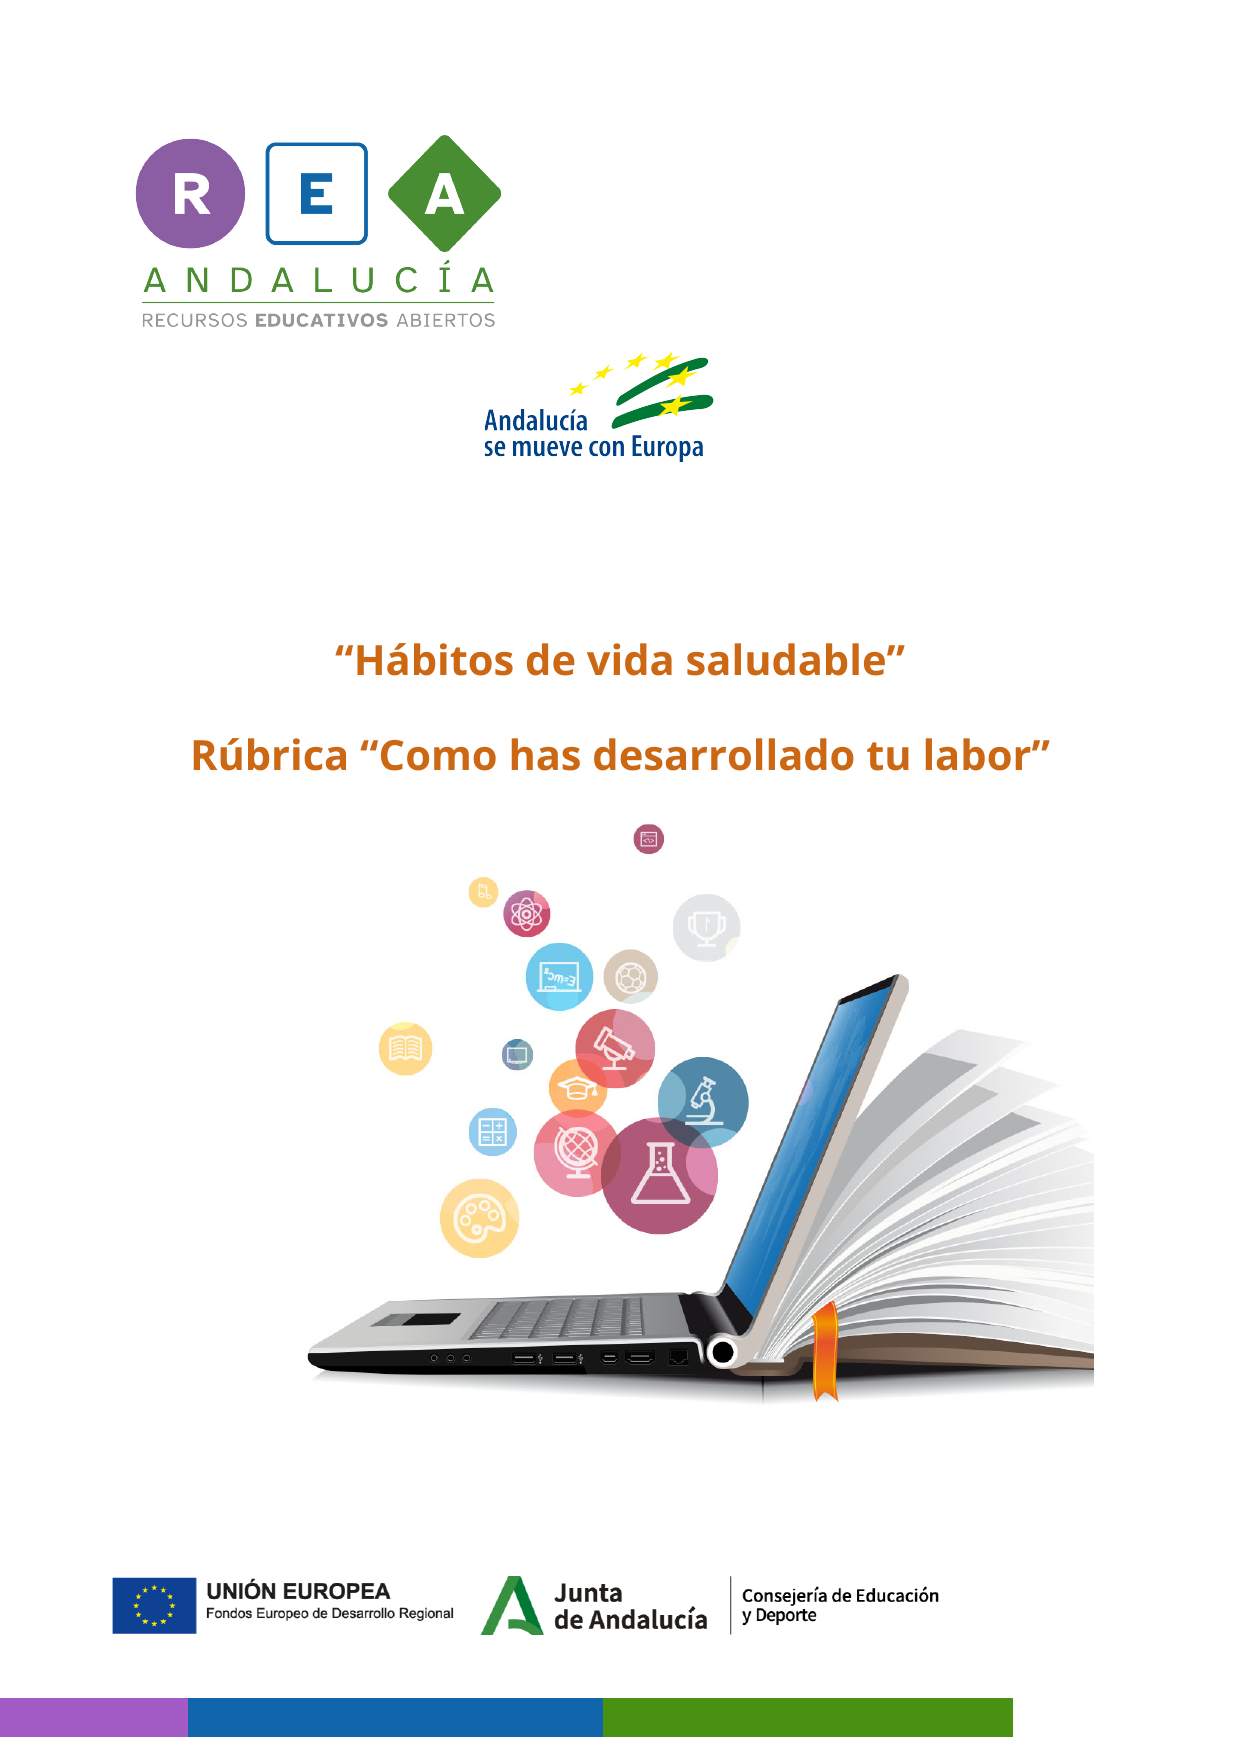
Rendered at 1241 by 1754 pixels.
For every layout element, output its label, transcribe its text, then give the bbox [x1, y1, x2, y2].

picture [0, 1490, 1013, 1737]
title “Hábitos de vida saludable” [118, 631, 1122, 687]
picture [262, 791, 1094, 1433]
text Rúbrica “Como has desarrollado tu labor” [118, 725, 1122, 782]
picture [118, 118, 715, 462]
